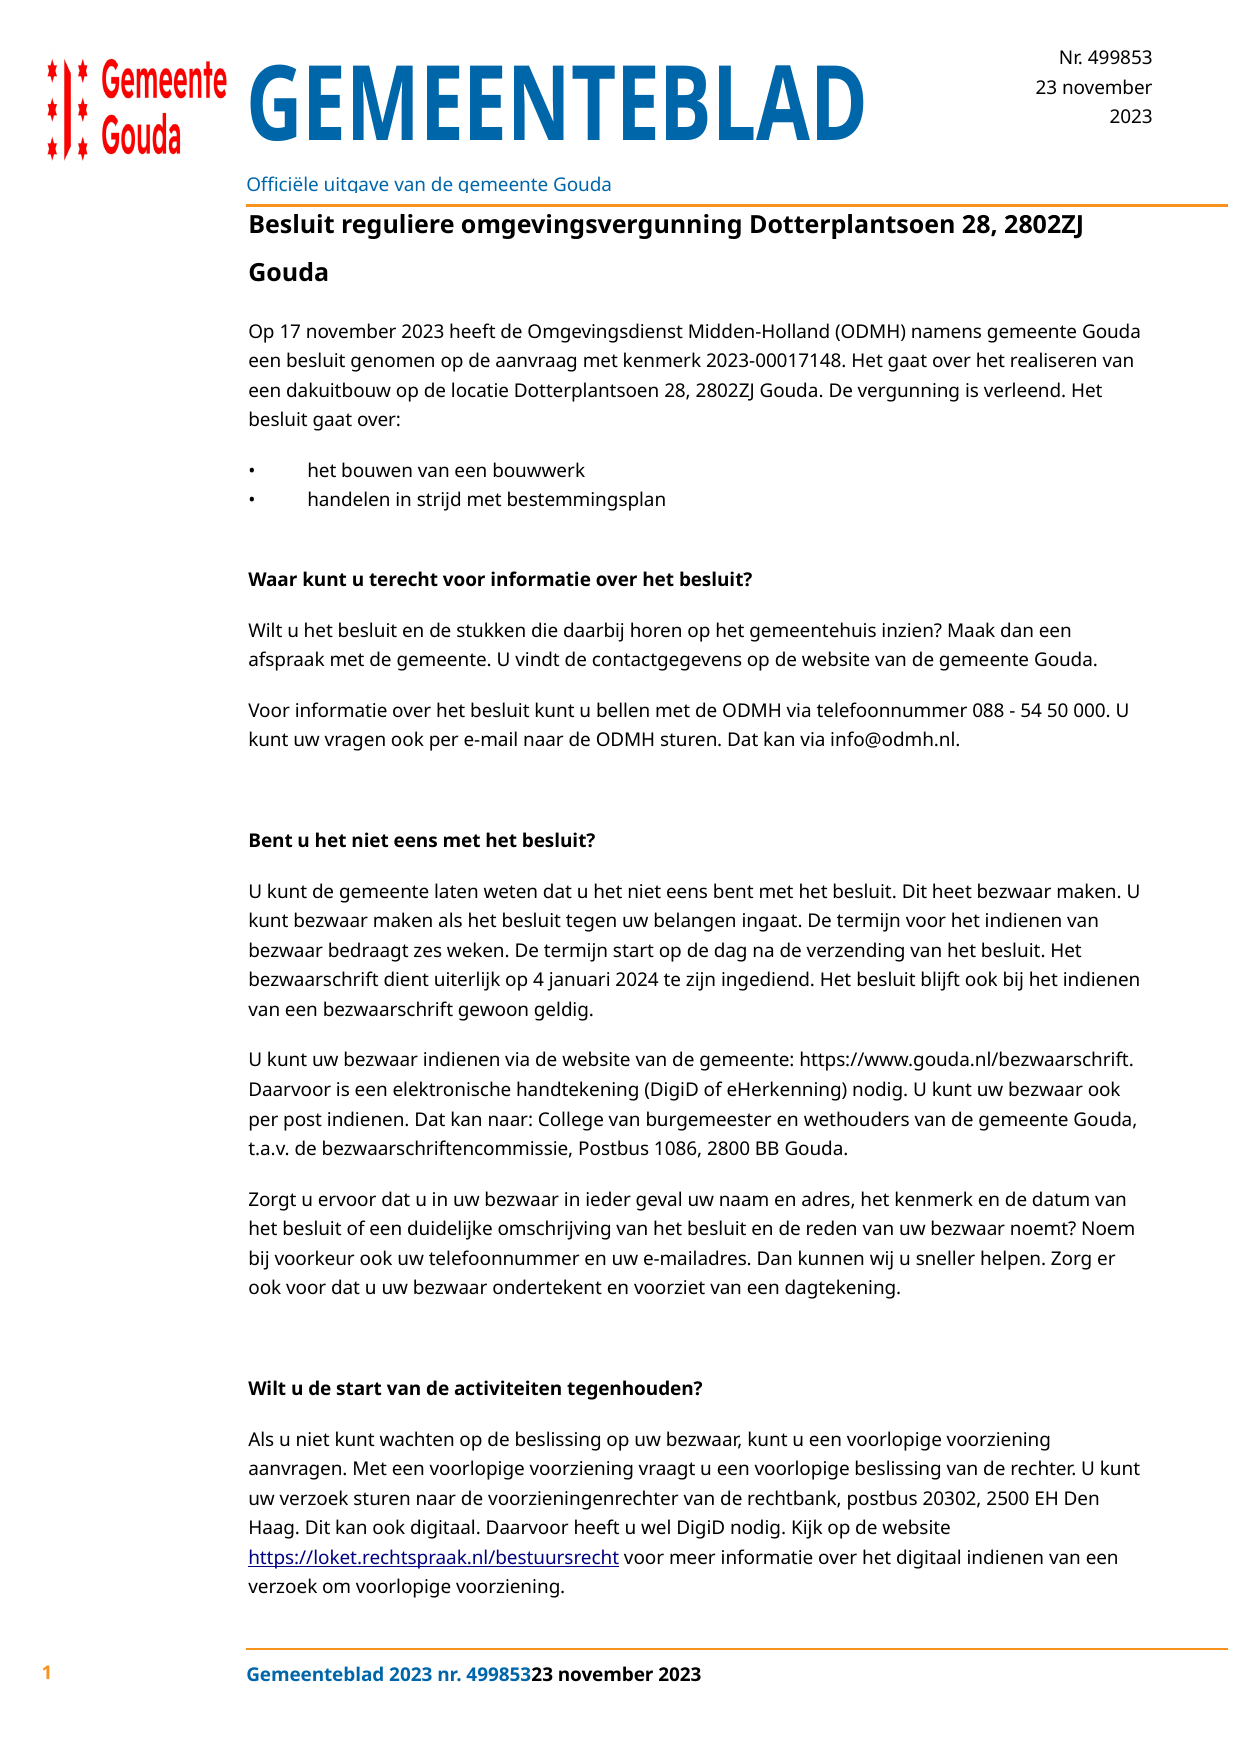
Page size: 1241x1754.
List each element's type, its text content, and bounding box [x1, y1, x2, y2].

list het bouwen van een bouwwerk [248, 457, 1152, 483]
text Waar kunt u terecht voor informatie over het besluit? [248, 567, 1152, 592]
text U kunt uw bezwaar indienen via de website van de gemeente: https://www.gouda.nl/bezwaarschrift. Daarvoor is een elektronische handtekening (DigiD of eHerkenning) nodig. U kunt uw bezwaar ook per post indienen. Dat kan naar: College van burgemeester en wethouders van de gemeente Gouda, t.a.v. de bezwaarschriftencommissie, Postbus 1086, 2800 BB Gouda. [248, 1047, 1152, 1161]
list handelen in strijd met bestemmingsplan [248, 487, 1152, 512]
text Op 17 november 2023 heeft de Omgevingsdienst Midden-Holland (ODMH) namens gemeente Gouda een besluit genomen op de aanvraag met kenmerk 2023-00017148. Het gaat over het realiseren van een dakuitbouw op de locatie Dotterplantsoen 28, 2802ZJ Gouda. De vergunning is verleend. Het besluit gaat over: [248, 318, 1152, 432]
text Als u niet kunt wachten op de beslissing op uw bezwaar, kunt u een voorlopige voorziening aanvragen. Met een voorlopige voorziening vraagt u een voorlopige beslissing van de rechter. U kunt uw verzoek sturen naar de voorzieningenrechter van de rechtbank, postbus 20302, 2500 EH Den Haag. Dit kan ook digitaal. Daarvoor heeft u wel DigiD nodig. Kijk op de website https://loket.rechtspraak.nl/bestuursrecht voor meer informatie over het digitaal indienen van een verzoek om voorlopige voorziening. [248, 1426, 1152, 1599]
text Wilt u het besluit en de stukken die daarbij horen op het gemeentehuis inzien? Maak dan een afspraak met de gemeente. U vindt de contactgegevens op de website van de gemeente Gouda. [248, 617, 1152, 672]
text Bent u het niet eens met het besluit? [248, 827, 1152, 853]
picture [41, 47, 231, 172]
text Wilt u de start van de activiteiten tegenhouden? [248, 1375, 1152, 1401]
text Besluit reguliere omgevingsvergunning Dotterplantsoen 28, 2802ZJ Gouda [248, 207, 1152, 288]
text Zorgt u ervoor dat u in uw bezwaar in ieder geval uw naam en adres, het kenmerk en de datum van het besluit of een duidelijke omschrijving van het besluit en de reden van uw bezwaar noemt? Noem bij voorkeur ook uw telefoonnummer en uw e-mailadres. Dan kunnen wij u sneller helpen. Zorg er ook voor dat u uw bezwaar ondertekent en voorziet van een dagtekening. [248, 1186, 1152, 1300]
text U kunt de gemeente laten weten dat u het niet eens bent met het besluit. Dit heet bezwaar maken. U kunt bezwaar maken als het besluit tegen uw belangen ingaat. De termijn voor het indienen van bezwaar bedraagt zes weken. De termijn start op de dag na de verzending van het besluit. Het bezwaarschrift dient uiterlijk op 4 januari 2024 te zijn ingediend. Het besluit blijft ook bij het indienen van een bezwaarschrift gewoon geldig. [248, 878, 1152, 1022]
text Voor informatie over het besluit kunt u bellen met de ODMH via telefoonnummer 088 - 54 50 000. U kunt uw vragen ook per e-mail naar de ODMH sturen. Dat kan via info@odmh.nl. [248, 697, 1152, 752]
